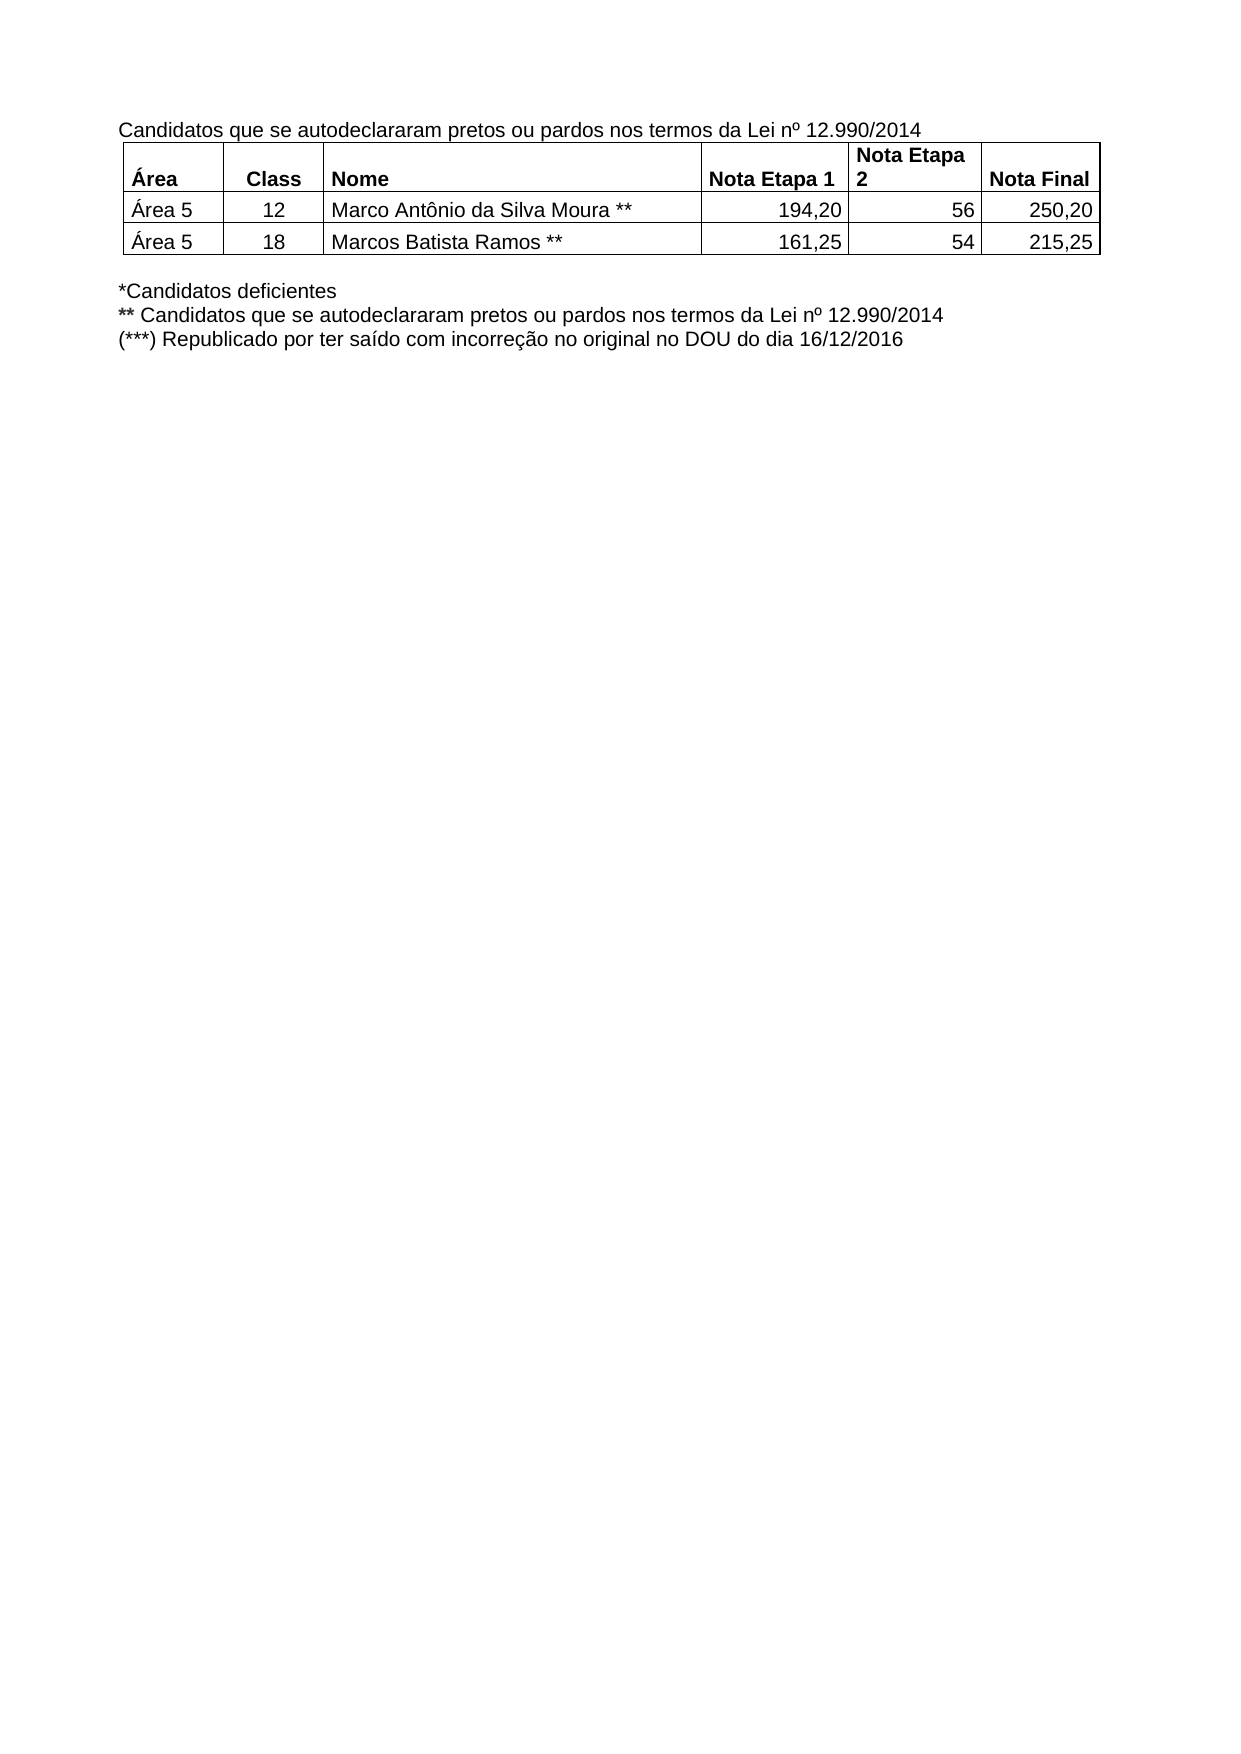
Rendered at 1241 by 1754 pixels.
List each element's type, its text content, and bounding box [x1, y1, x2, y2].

text *Candidatos deficientes [118, 278, 1152, 302]
table_cell Área 5 [124, 192, 223, 222]
text ** Candidatos que se autodeclararam pretos ou pardos nos termos da Lei nº 12.990/2014 [118, 302, 1152, 326]
table_cell 56 [849, 192, 981, 222]
table_header Nota Final [982, 143, 1099, 191]
table_cell 215,25 [982, 223, 1099, 253]
text (***) Republicado por ter saído com incorreção no original no DOU do dia 16/12/2016 [118, 326, 1152, 350]
table_cell 194,20 [702, 192, 848, 222]
table_cell Área 5 [124, 223, 223, 253]
table_cell 161,25 [702, 223, 848, 253]
table_cell 54 [849, 223, 981, 253]
table_cell Marco Antônio da Silva Moura ** [324, 192, 701, 222]
table_header Nota Etapa 1 [702, 143, 848, 191]
table_cell 12 [224, 192, 323, 222]
table_header Class [224, 143, 323, 191]
table_cell 250,20 [982, 192, 1099, 222]
table_cell Marcos Batista Ramos ** [324, 223, 701, 253]
text Candidatos que se autodeclararam pretos ou pardos nos termos da Lei nº 12.990/2014 [118, 118, 1152, 142]
table_cell 18 [224, 223, 323, 253]
table_header Área [124, 143, 223, 191]
table_header Nome [324, 143, 701, 191]
table_header Nota Etapa 2 [849, 143, 981, 191]
